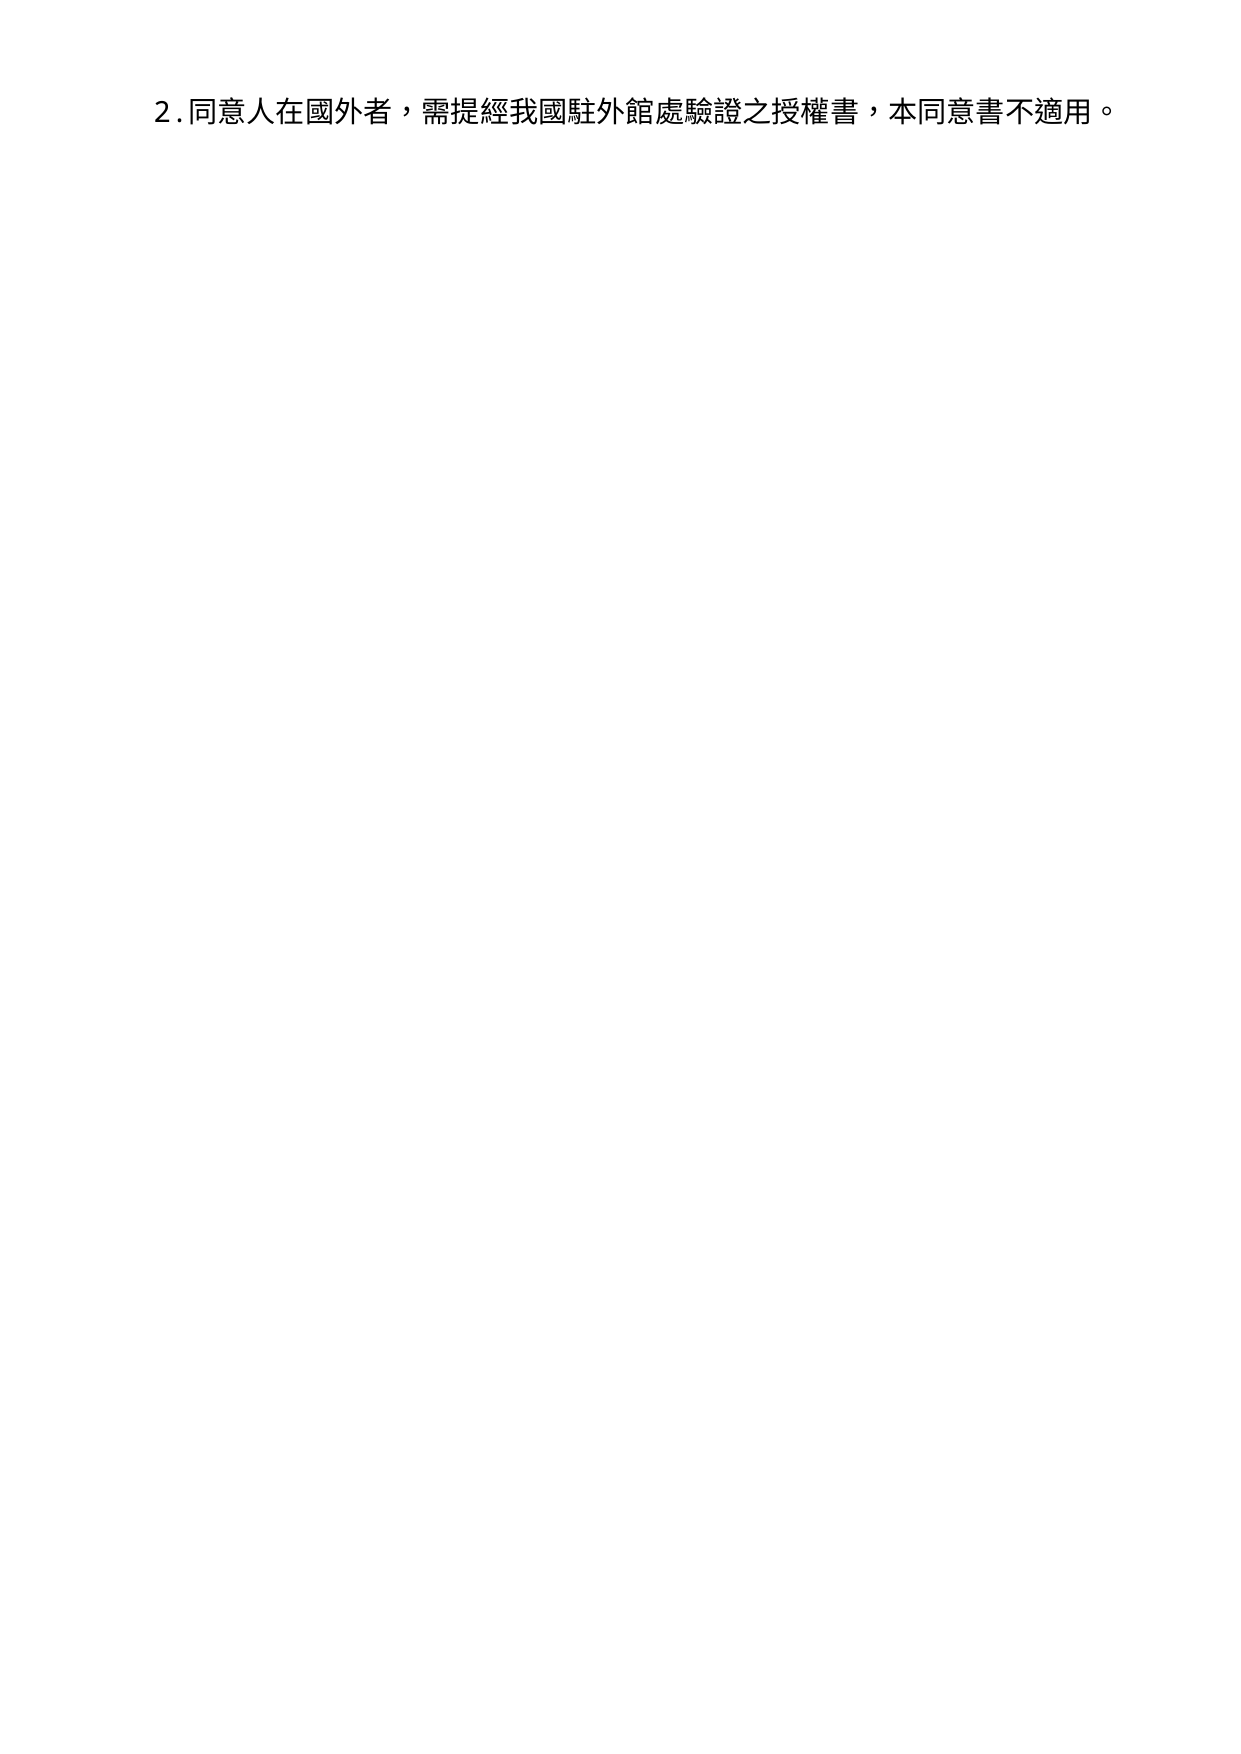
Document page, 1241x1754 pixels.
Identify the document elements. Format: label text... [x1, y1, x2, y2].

text 2.同意人在國外者，需提經我國駐外館處驗證之授權書，本同意書不適用。 [118, 88, 1122, 131]
